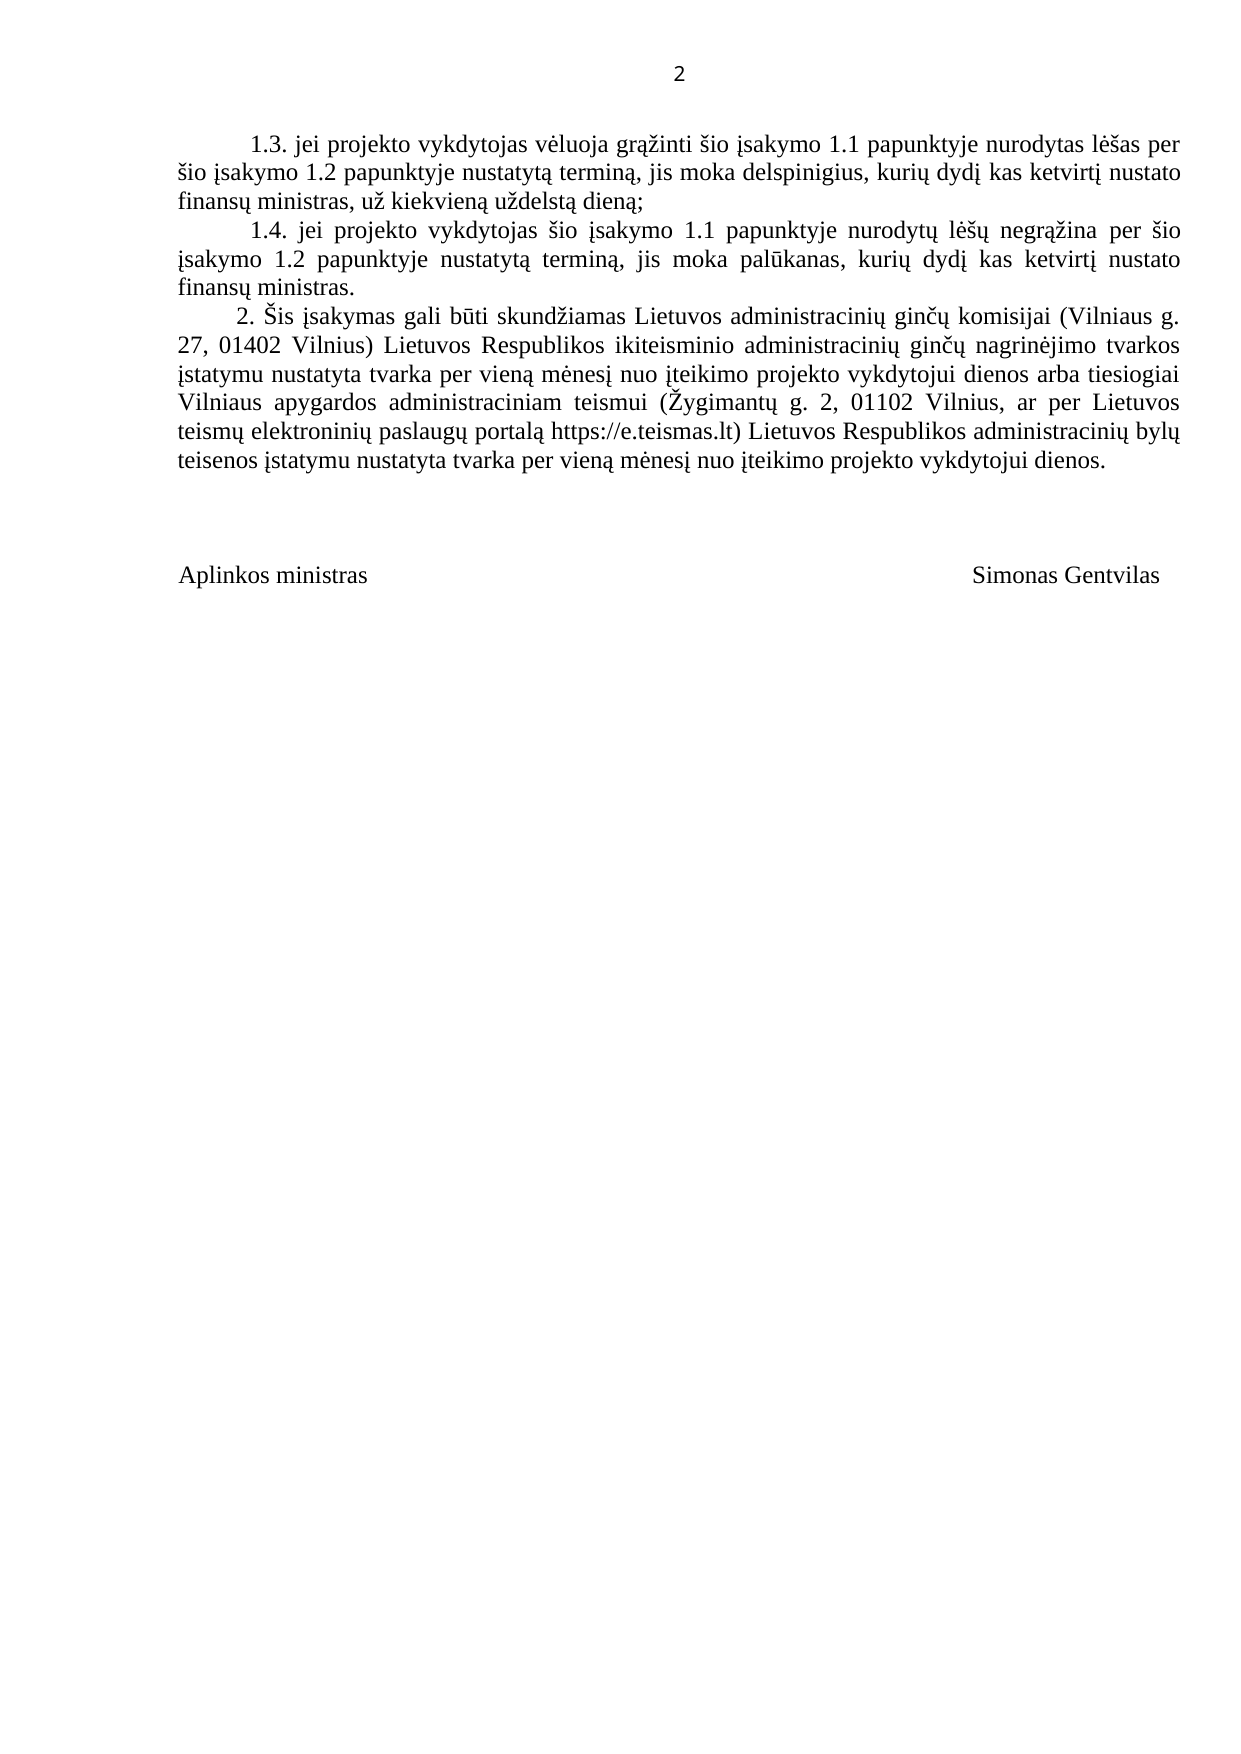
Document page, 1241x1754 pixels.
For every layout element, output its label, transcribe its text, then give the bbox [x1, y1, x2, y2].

text 1.3. jei projekto vykdytojas vėluoja grąžinti šio įsakymo 1.1 papunktyje nurodytas lėšas per šio įsakymo 1.2 papunktyje nustatytą terminą, jis moka delspinigius, kurių dydį kas ketvirtį nustato finansų ministras, už kiekvieną uždelstą dieną; [177, 129, 1181, 215]
text Aplinkos ministras Simonas Gentvilas [178, 560, 1177, 589]
text 2. Šis įsakymas gali būti skundžiamas Lietuvos administracinių ginčų komisijai (Vilniaus g. 27, 01402 Vilnius) Lietuvos Respublikos ikiteisminio administracinių ginčų nagrinėjimo tvarkos įstatymu nustatyta tvarka per vieną mėnesį nuo įteikimo projekto vykdytojui dienos arba tiesiogiai Vilniaus apygardos administraciniam teismui (Žygimantų g. 2, 01102 Vilnius, ar per Lietuvos teismų elektroninių paslaugų portalą https://e.teismas.lt) Lietuvos Respublikos administracinių bylų teisenos įstatymu nustatyta tvarka per vieną mėnesį nuo įteikimo projekto vykdytojui dienos. [177, 301, 1181, 474]
text 1.4. jei projekto vykdytojas šio įsakymo 1.1 papunktyje nurodytų lėšų negrąžina per šio įsakymo 1.2 papunktyje nustatytą terminą, jis moka palūkanas, kurių dydį kas ketvirtį nustato finansų ministras. [177, 215, 1181, 301]
